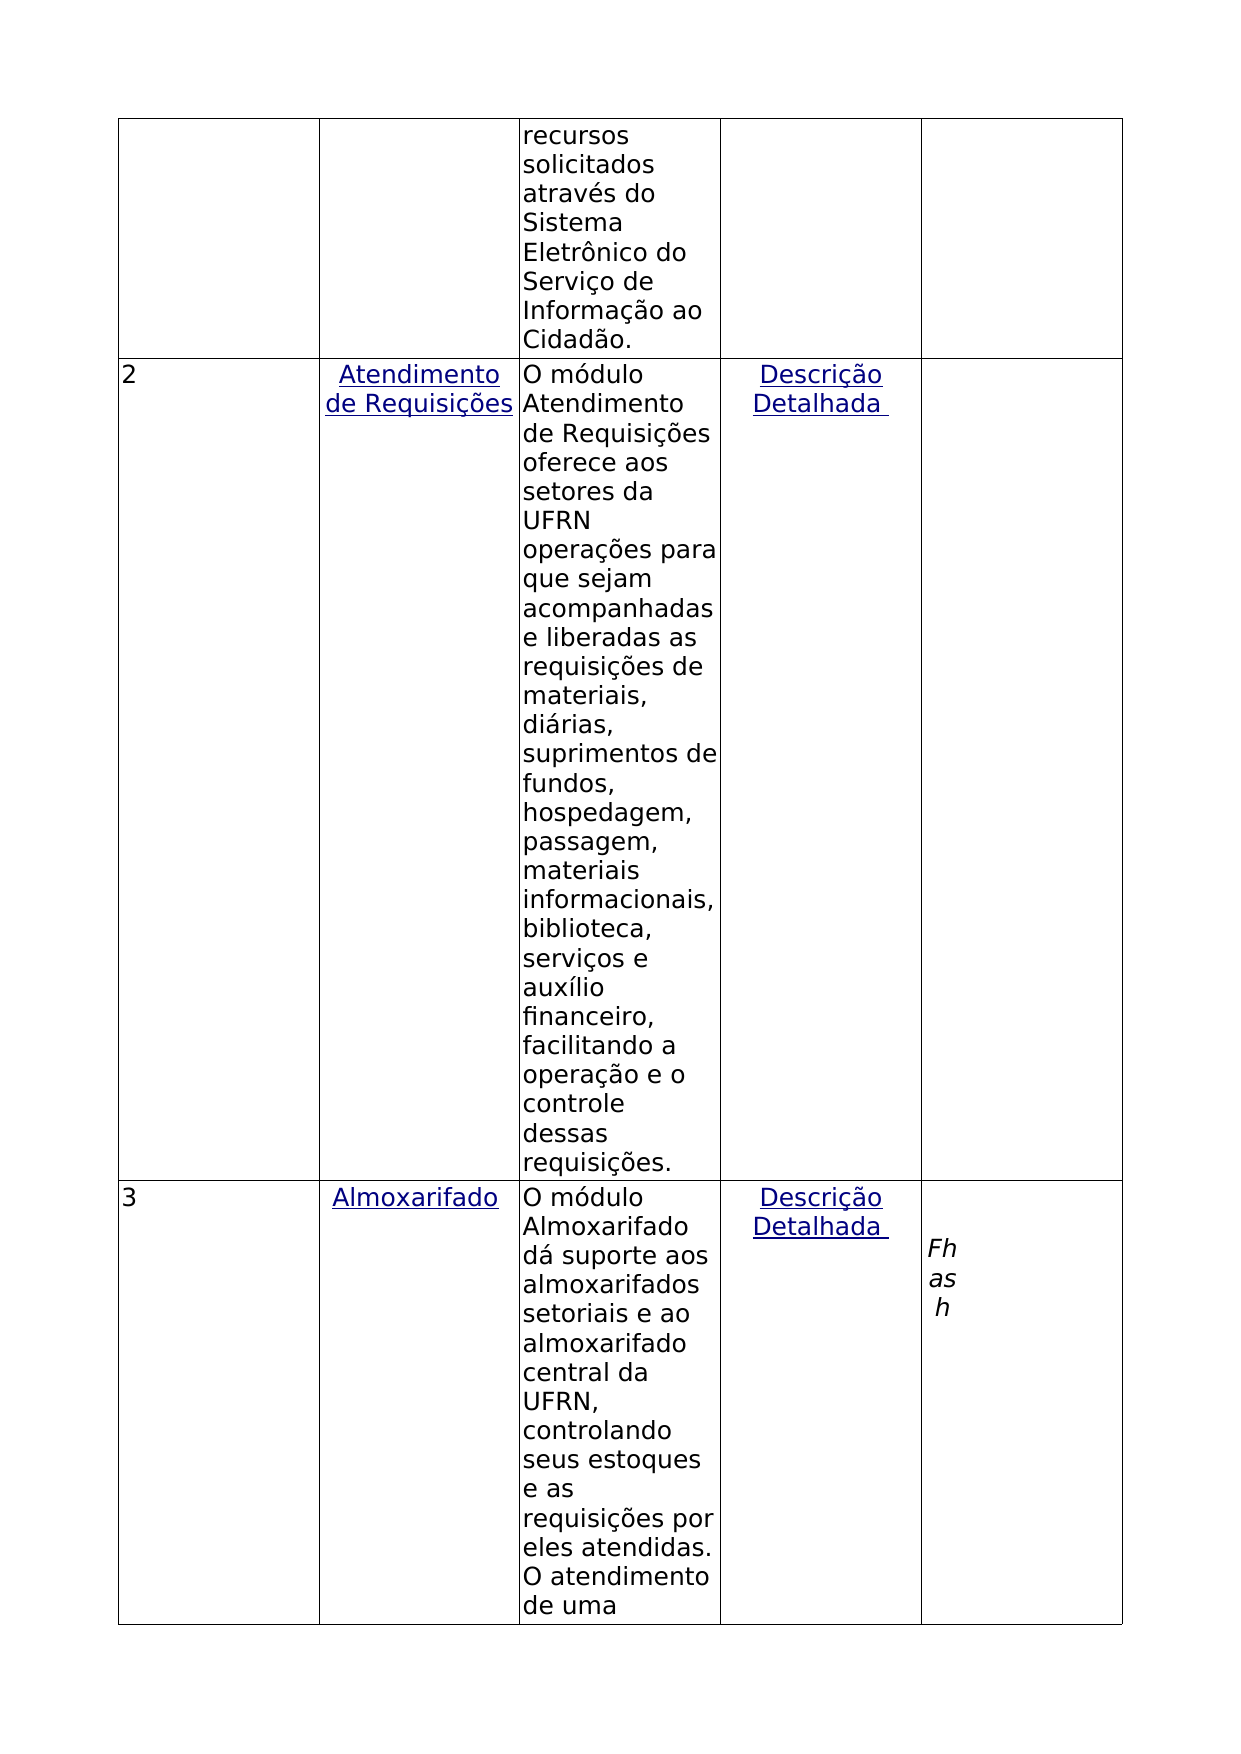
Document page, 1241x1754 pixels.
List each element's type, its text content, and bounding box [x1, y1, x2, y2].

table_cell [320, 119, 519, 357]
table_cell Descrição Detalhada [721, 1181, 921, 1623]
table_cell 3 [119, 1181, 319, 1623]
table_cell Almoxarifado [320, 1181, 519, 1623]
table_cell O módulo Almoxarifado dá suporte aos almoxarifados setoriais e ao almoxarifado central da UFRN, controlando seus estoques e as requisições por eles atendidas. O atendimento de uma [520, 1181, 720, 1623]
table_cell Descrição Detalhada [721, 359, 921, 1180]
table_cell [922, 359, 1122, 1180]
table_cell recursos solicitados através do Sistema Eletrônico do Serviço de Informação ao Cidadão. [520, 119, 720, 357]
table_cell [922, 1181, 1122, 1623]
table_cell 2 [119, 359, 319, 1180]
table_cell [922, 119, 1122, 357]
table_cell O módulo Atendimento de Requisições oferece aos setores da UFRN operações para que sejam acompanhadas e liberadas as requisições de materiais, diárias, suprimentos de fundos, hospedagem, passagem, materiais informacionais, biblioteca, serviços e auxílio financeiro, facilitando a operação e o controle dessas requisições. [520, 359, 720, 1180]
table_cell [119, 119, 319, 357]
table_cell [721, 119, 921, 357]
table_cell Atendimento de Requisições [320, 359, 519, 1180]
